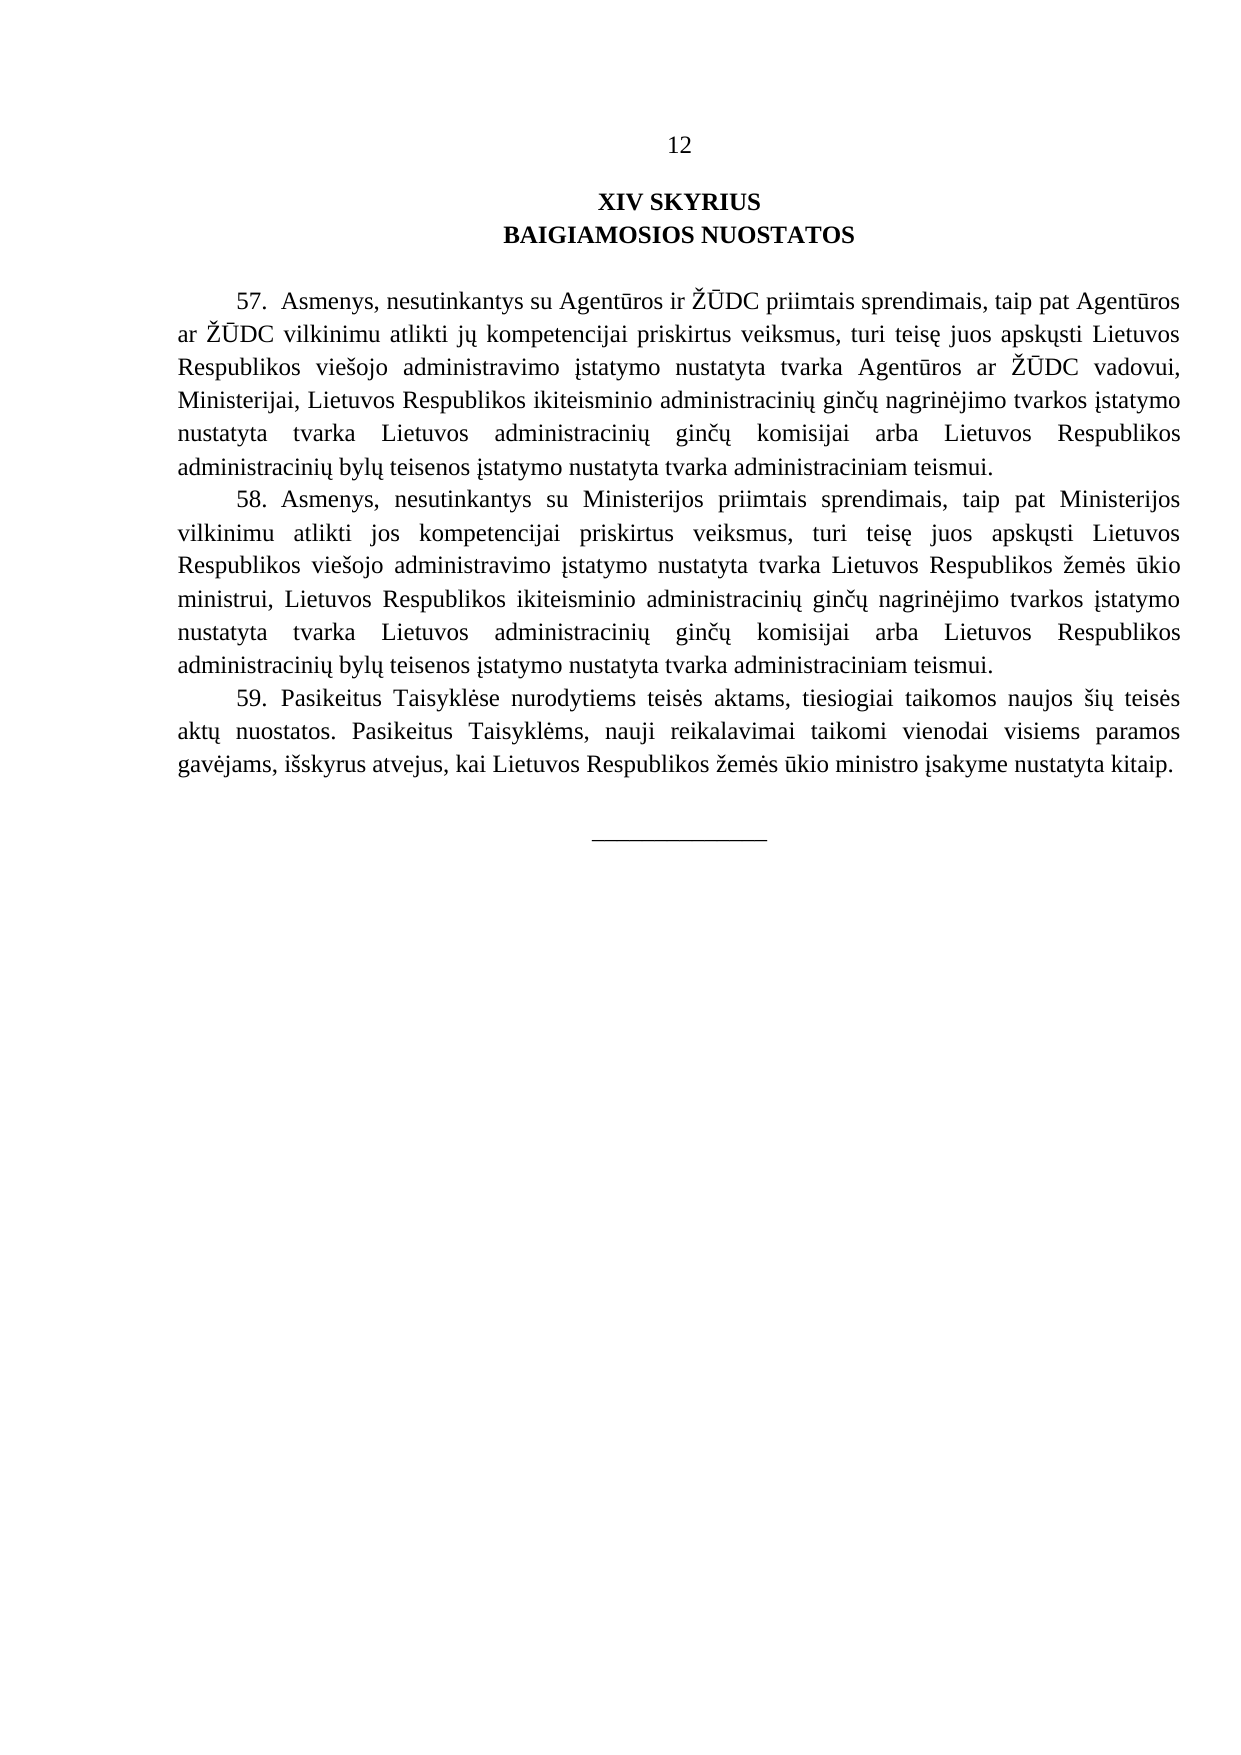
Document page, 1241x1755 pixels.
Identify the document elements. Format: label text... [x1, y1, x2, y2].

text 58. Asmenys, nesutinkantys su Ministerijos priimtais sprendimais, taip pat Ministerijos vilkinimu atlikti jos kompetencijai priskirtus veiksmus, turi teisę juos apskųsti Lietuvos Respublikos viešojo administravimo įstatymo nustatyta tvarka Lietuvos Respublikos žemės ūkio ministrui, Lietuvos Respublikos ikiteisminio administracinių ginčų nagrinėjimo tvarkos įstatymo nustatyta tvarka Lietuvos administracinių ginčų komisijai arba Lietuvos Respublikos administracinių bylų teisenos įstatymo nustatyta tvarka administraciniam teismui. [177, 484, 1181, 678]
text 57. Asmenys, nesutinkantys su Agentūros ir ŽŪDC priimtais sprendimais, taip pat Agentūros ar ŽŪDC vilkinimu atlikti jų kompetencijai priskirtus veiksmus, turi teisę juos apskųsti Lietuvos Respublikos viešojo administravimo įstatymo nustatyta tvarka Agentūros ar ŽŪDC vadovui, Ministerijai, Lietuvos Respublikos ikiteisminio administracinių ginčų nagrinėjimo tvarkos įstatymo nustatyta tvarka Lietuvos administracinių ginčų komisijai arba Lietuvos Respublikos administracinių bylų teisenos įstatymo nustatyta tvarka administraciniam teismui. [177, 286, 1181, 480]
text 59. Pasikeitus Taisyklėse nurodytiems teisės aktams, tiesiogiai taikomos naujos šių teisės aktų nuostatos. Pasikeitus Taisyklėms, nauji reikalavimai taikomi vienodai visiems paramos gavėjams, išskyrus atvejus, kai Lietuvos Respublikos žemės ūkio ministro įsakyme nustatyta kitaip. [177, 683, 1181, 777]
text XIV SKYRIUS [177, 187, 1181, 216]
text BAIGIAMOSIOS NUOSTATOS [177, 220, 1181, 249]
text ______________ [177, 815, 1181, 843]
